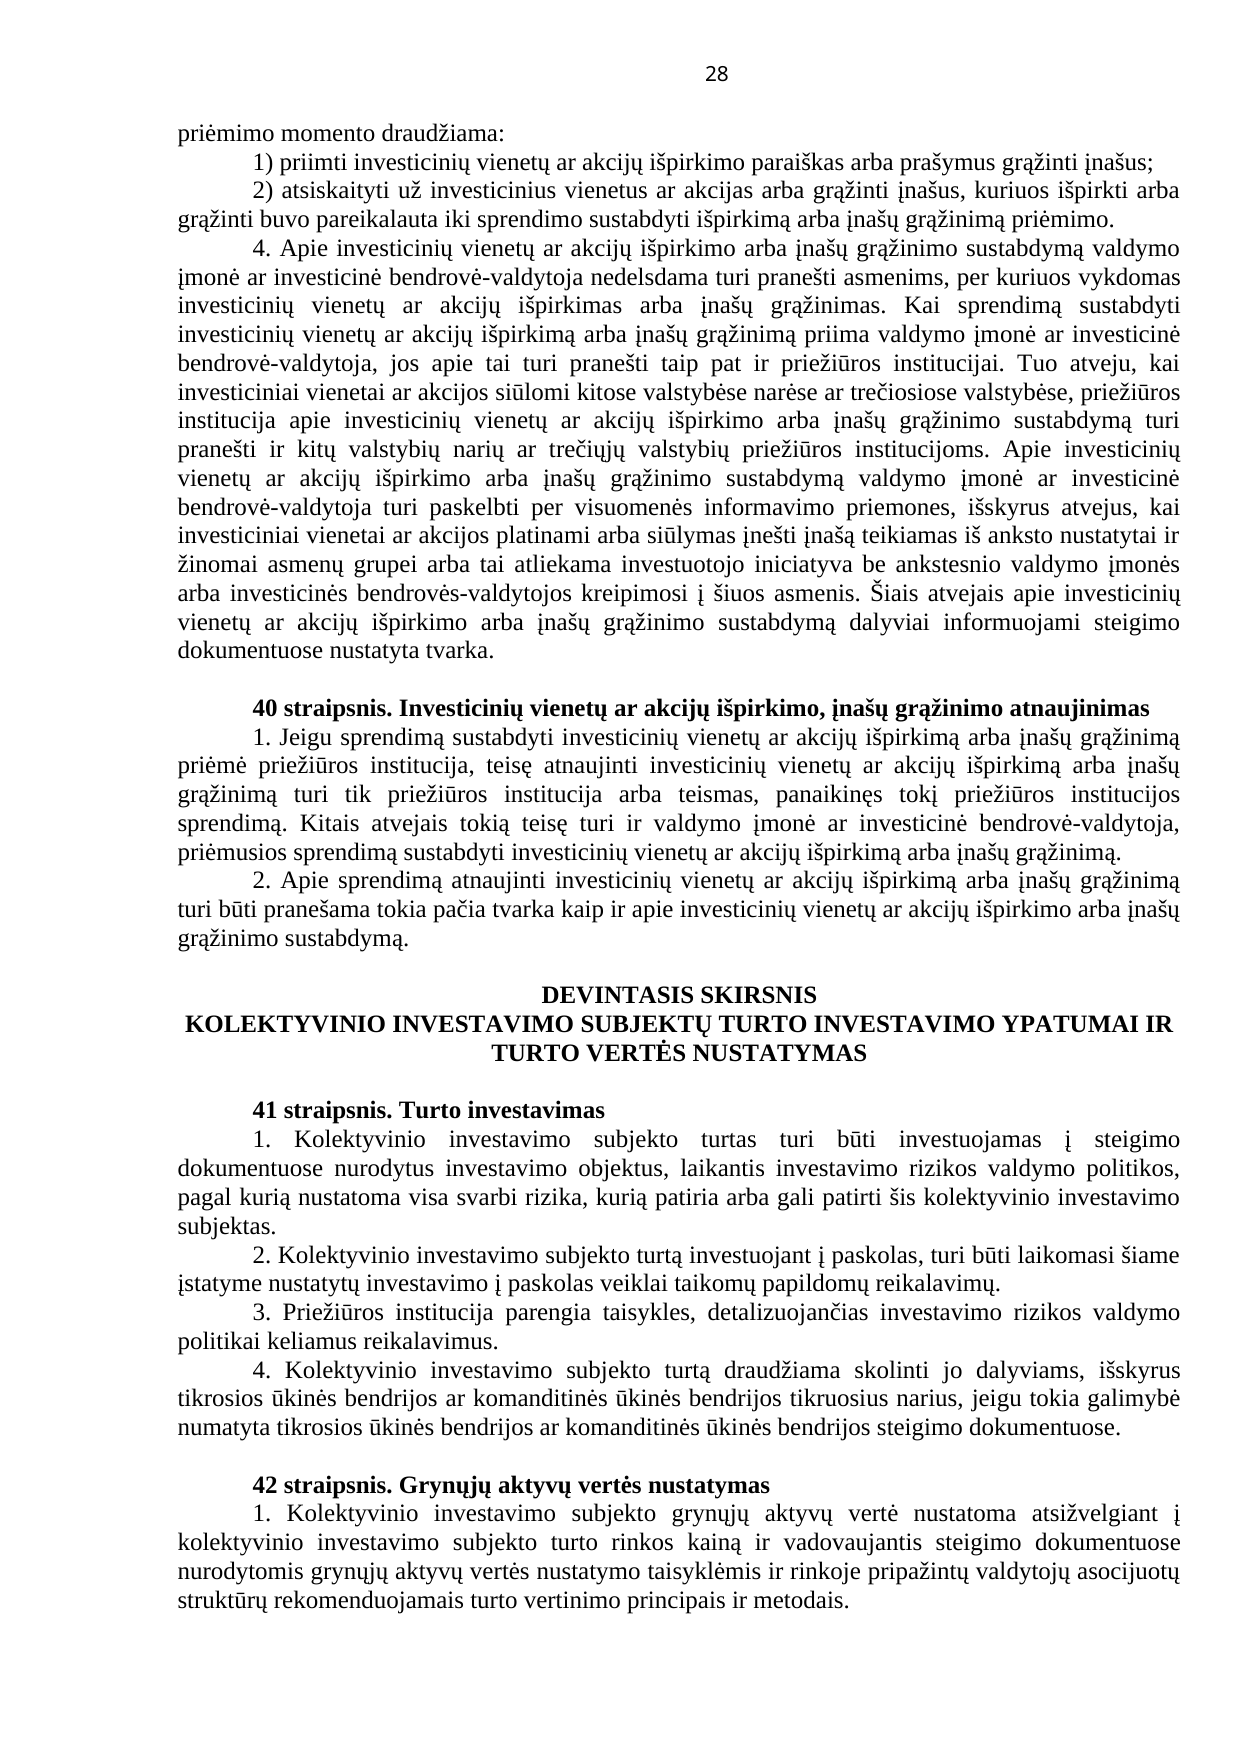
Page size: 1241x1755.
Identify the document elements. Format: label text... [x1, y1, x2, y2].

text 2. Kolektyvinio investavimo subjekto turtą investuojant į paskolas, turi būti laikomasi šiame įstatyme nustatytų investavimo į paskolas veiklai taikomų papildomų reikalavimų. [177, 1240, 1181, 1297]
text 1. Kolektyvinio investavimo subjekto turtas turi būti investuojamas į steigimo dokumentuose nurodytus investavimo objektus, laikantis investavimo rizikos valdymo politikos, pagal kurią nustatoma visa svarbi rizika, kurią patiria arba gali patirti šis kolektyvinio investavimo subjektas. [177, 1124, 1181, 1240]
text 2. Apie sprendimą atnaujinti investicinių vienetų ar akcijų išpirkimą arba įnašų grąžinimą turi būti pranešama tokia pačia tvarka kaip ir apie investicinių vienetų ar akcijų išpirkimo arba įnašų grąžinimo sustabdymą. [177, 866, 1181, 952]
text 4. Apie investicinių vienetų ar akcijų išpirkimo arba įnašų grąžinimo sustabdymą valdymo įmonė ar investicinė bendrovė-valdytoja nedelsdama turi pranešti asmenims, per kuriuos vykdomas investicinių vienetų ar akcijų išpirkimas arba įnašų grąžinimas. Kai sprendimą sustabdyti investicinių vienetų ar akcijų išpirkimą arba įnašų grąžinimą priima valdymo įmonė ar investicinė bendrovė-valdytoja, jos apie tai turi pranešti taip pat ir priežiūros institucijai. Tuo atveju, kai investiciniai vienetai ar akcijos siūlomi kitose valstybėse narėse ar trečiosiose valstybėse, priežiūros institucija apie investicinių vienetų ar akcijų išpirkimo arba įnašų grąžinimo sustabdymą turi pranešti ir kitų valstybių narių ar trečiųjų valstybių priežiūros institucijoms. Apie investicinių vienetų ar akcijų išpirkimo arba įnašų grąžinimo sustabdymą valdymo įmonė ar investicinė bendrovė-valdytoja turi paskelbti per visuomenės informavimo priemones, išskyrus atvejus, kai investiciniai vienetai ar akcijos platinami arba siūlymas įnešti įnašą teikiamas iš anksto nustatytai ir žinomai asmenų grupei arba tai atliekama investuotojo iniciatyva be ankstesnio valdymo įmonės arba investicinės bendrovės-valdytojos kreipimosi į šiuos asmenis. Šiais atvejais apie investicinių vienetų ar akcijų išpirkimo arba įnašų grąžinimo sustabdymą dalyviai informuojami steigimo dokumentuose nustatyta tvarka. [177, 233, 1181, 664]
text KOLEKTYVINIO INVESTAVIMO SUBJEKTŲ TURTO INVESTAVIMO YPATUMAI IR TURTO VERTĖS NUSTATYMAS [177, 1009, 1181, 1067]
text 1) priimti investicinių vienetų ar akcijų išpirkimo paraiškas arba prašymus grąžinti įnašus; [177, 147, 1181, 176]
text 2) atsiskaityti už investicinius vienetus ar akcijas arba grąžinti įnašus, kuriuos išpirkti arba grąžinti buvo pareikalauta iki sprendimo sustabdyti išpirkimą arba įnašų grąžinimą priėmimo. [177, 176, 1181, 233]
text 4. Kolektyvinio investavimo subjekto turtą draudžiama skolinti jo dalyviams, išskyrus tikrosios ūkinės bendrijos ar komanditinės ūkinės bendrijos tikruosius narius, jeigu tokia galimybė numatyta tikrosios ūkinės bendrijos ar komanditinės ūkinės bendrijos steigimo dokumentuose. [177, 1355, 1181, 1441]
text 40 straipsnis. Investicinių vienetų ar akcijų išpirkimo, įnašų grąžinimo atnaujinimas [252, 693, 1181, 722]
text 42 straipsnis. Grynųjų aktyvų vertės nustatymas [177, 1470, 1181, 1498]
text 1. Jeigu sprendimą sustabdyti investicinių vienetų ar akcijų išpirkimą arba įnašų grąžinimą priėmė priežiūros institucija, teisę atnaujinti investicinių vienetų ar akcijų išpirkimą arba įnašų grąžinimą turi tik priežiūros institucija arba teismas, panaikinęs tokį priežiūros institucijos sprendimą. Kitais atvejais tokią teisę turi ir valdymo įmonė ar investicinė bendrovė-valdytoja, priėmusios sprendimą sustabdyti investicinių vienetų ar akcijų išpirkimą arba įnašų grąžinimą. [177, 722, 1181, 866]
text 41 straipsnis. Turto investavimas [177, 1096, 1181, 1124]
text DEVINTASIS SKIRSNIS [177, 981, 1181, 1009]
text 3. Priežiūros institucija parengia taisykles, detalizuojančias investavimo rizikos valdymo politikai keliamus reikalavimus. [177, 1297, 1181, 1355]
text priėmimo momento draudžiama: [177, 118, 1181, 147]
text 1. Kolektyvinio investavimo subjekto grynųjų aktyvų vertė nustatoma atsižvelgiant į kolektyvinio investavimo subjekto turto rinkos kainą ir vadovaujantis steigimo dokumentuose nurodytomis grynųjų aktyvų vertės nustatymo taisyklėmis ir rinkoje pripažintų valdytojų asocijuotų struktūrų rekomenduojamais turto vertinimo principais ir metodais. [177, 1498, 1181, 1613]
